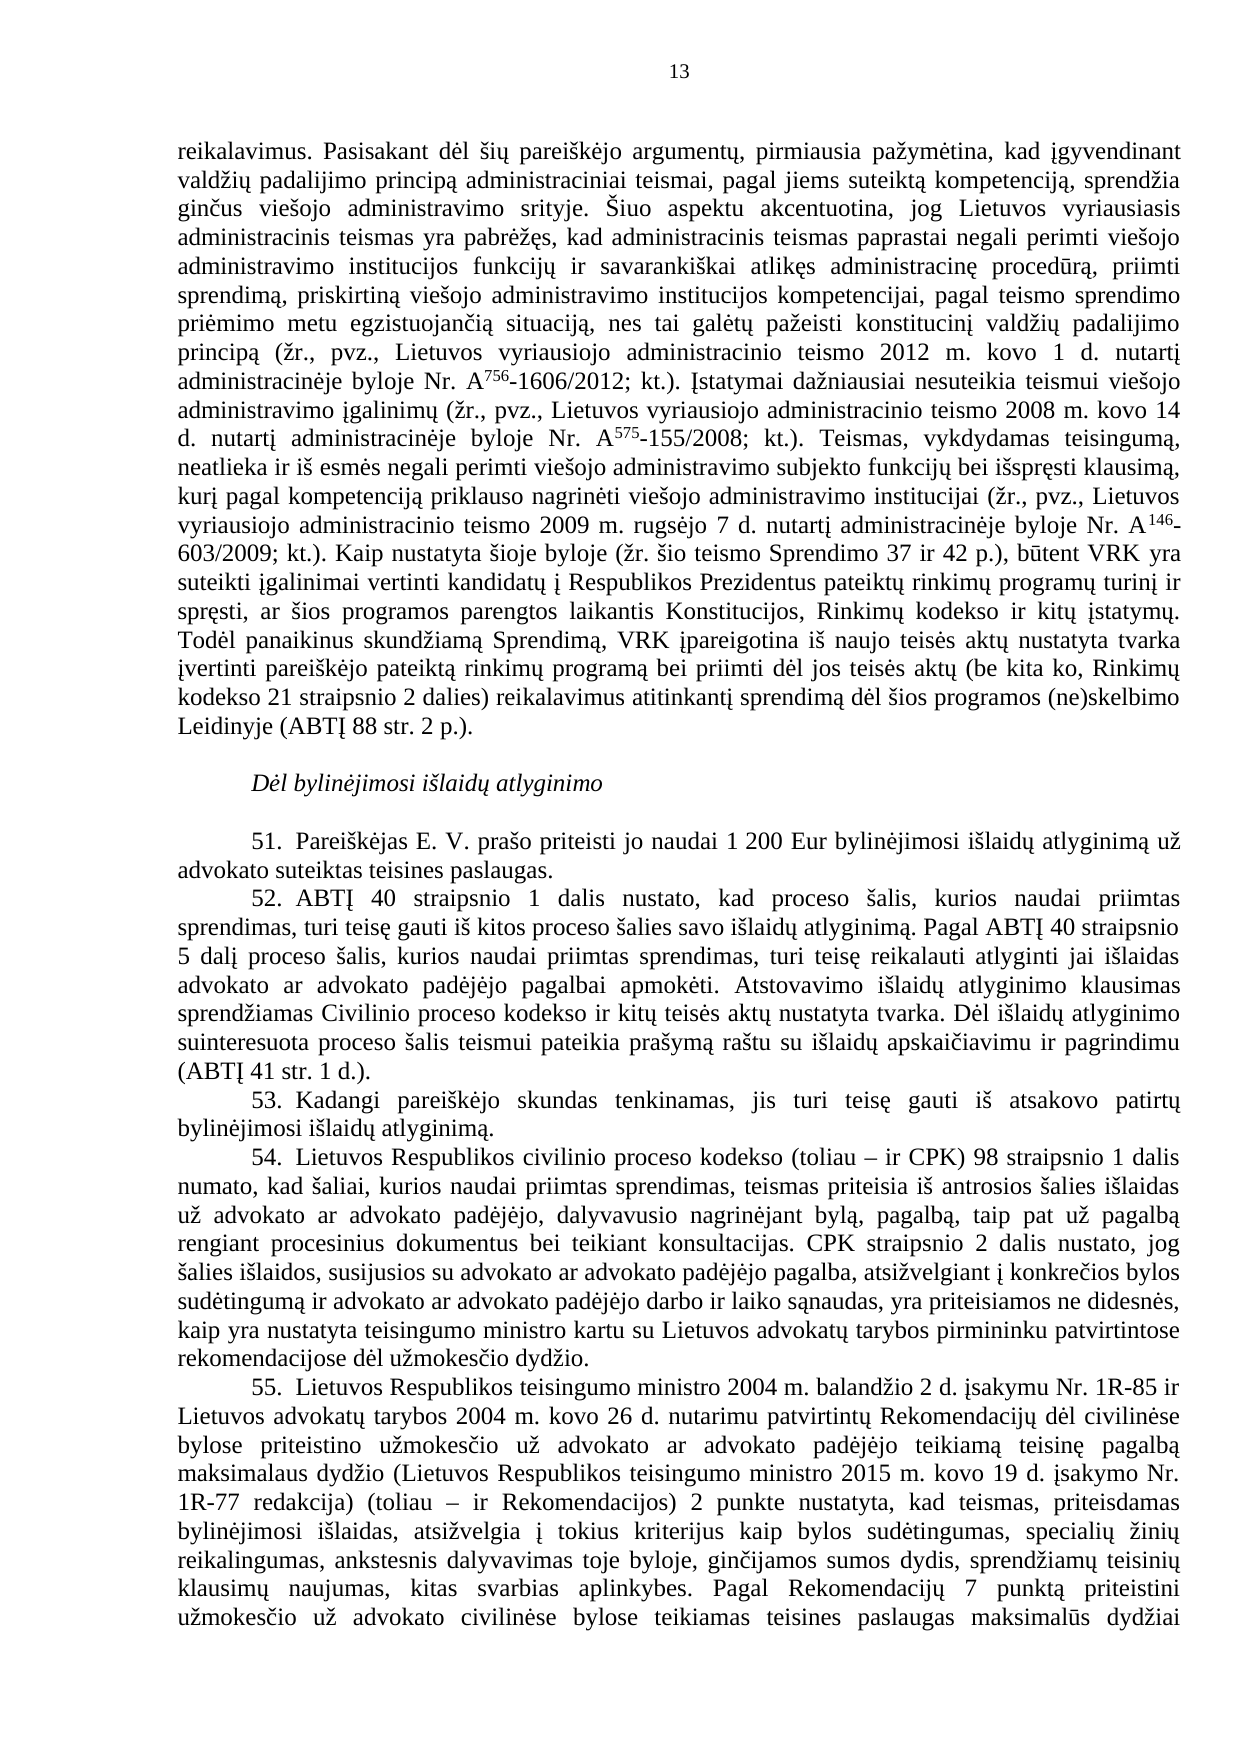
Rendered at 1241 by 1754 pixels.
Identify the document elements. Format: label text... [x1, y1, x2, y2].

text 55. Lietuvos Respublikos teisingumo ministro 2004 m. balandžio 2 d. įsakymu Nr. 1R-85 ir Lietuvos advokatų tarybos 2004 m. kovo 26 d. nutarimu patvirtintų Rekomendacijų dėl civilinėse bylose priteistino užmokesčio už advokato ar advokato padėjėjo teikiamą teisinę pagalbą maksimalaus dydžio (Lietuvos Respublikos teisingumo ministro 2015 m. kovo 19 d. įsakymo Nr. 1R-77 redakcija) (toliau – ir Rekomendacijos) 2 punkte nustatyta, kad teismas, priteisdamas bylinėjimosi išlaidas, atsižvelgia į tokius kriterijus kaip bylos sudėtingumas, specialių žinių reikalingumas, ankstesnis dalyvavimas toje byloje, ginčijamos sumos dydis, sprendžiamų teisinių klausimų naujumas, kitas svarbias aplinkybes. Pagal Rekomendacijų 7 punktą priteistini užmokesčio už advokato civilinėse bylose teikiamas teisines paslaugas maksimalūs dydžiai [177, 1372, 1181, 1631]
text reikalavimus. Pasisakant dėl šių pareiškėjo argumentų, pirmiausia pažymėtina, kad įgyvendinant valdžių padalijimo principą administraciniai teismai, pagal jiems suteiktą kompetenciją, sprendžia ginčus viešojo administravimo srityje. Šiuo aspektu akcentuotina, jog Lietuvos vyriausiasis administracinis teismas yra pabrėžęs, kad administracinis teismas paprastai negali perimti viešojo administravimo institucijos funkcijų ir savarankiškai atlikęs administracinę procedūrą, priimti sprendimą, priskirtiną viešojo administravimo institucijos kompetencijai, pagal teismo sprendimo priėmimo metu egzistuojančią situaciją, nes tai galėtų pažeisti konstitucinį valdžių padalijimo principą (žr., pvz., Lietuvos vyriausiojo administracinio teismo 2012 m. kovo 1 d. nutartį administracinėje byloje Nr. A756-1606/2012; kt.). Įstatymai dažniausiai nesuteikia teismui viešojo administravimo įgalinimų (žr., pvz., Lietuvos vyriausiojo administracinio teismo 2008 m. kovo 14 d. nutartį administracinėje byloje Nr. A575-155/2008; kt.). Teismas, vykdydamas teisingumą, neatlieka ir iš esmės negali perimti viešojo administravimo subjekto funkcijų bei išspręsti klausimą, kurį pagal kompetenciją priklauso nagrinėti viešojo administravimo institucijai (žr., pvz., Lietuvos vyriausiojo administracinio teismo 2009 m. rugsėjo 7 d. nutartį administracinėje byloje Nr. A146-603/2009; kt.). Kaip nustatyta šioje byloje (žr. šio teismo Sprendimo 37 ir 42 p.), būtent VRK yra suteikti įgalinimai vertinti kandidatų į Respublikos Prezidentus pateiktų rinkimų programų turinį ir spręsti, ar šios programos parengtos laikantis Konstitucijos, Rinkimų kodekso ir kitų įstatymų. Todėl panaikinus skundžiamą Sprendimą, VRK įpareigotina iš naujo teisės aktų nustatyta tvarka įvertinti pareiškėjo pateiktą rinkimų programą bei priimti dėl jos teisės aktų (be kita ko, Rinkimų kodekso 21 straipsnio 2 dalies) reikalavimus atitinkantį sprendimą dėl šios programos (ne)skelbimo Leidinyje (ABTĮ 88 str. 2 p.). [177, 136, 1181, 740]
text 51. Pareiškėjas E. V. prašo priteisti jo naudai 1 200 Eur bylinėjimosi išlaidų atlyginimą už advokato suteiktas teisines paslaugas. [177, 826, 1181, 883]
text 53. Kadangi pareiškėjo skundas tenkinamas, jis turi teisę gauti iš atsakovo patirtų bylinėjimosi išlaidų atlyginimą. [177, 1085, 1181, 1142]
text 52. ABTĮ 40 straipsnio 1 dalis nustato, kad proceso šalis, kurios naudai priimtas sprendimas, turi teisę gauti iš kitos proceso šalies savo išlaidų atlyginimą. Pagal ABTĮ 40 straipsnio 5 dalį proceso šalis, kurios naudai priimtas sprendimas, turi teisę reikalauti atlyginti jai išlaidas advokato ar advokato padėjėjo pagalbai apmokėti. Atstovavimo išlaidų atlyginimo klausimas sprendžiamas Civilinio proceso kodekso ir kitų teisės aktų nustatyta tvarka. Dėl išlaidų atlyginimo suinteresuota proceso šalis teismui pateikia prašymą raštu su išlaidų apskaičiavimu ir pagrindimu (ABTĮ 41 str. 1 d.). [177, 883, 1181, 1085]
text 54. Lietuvos Respublikos civilinio proceso kodekso (toliau – ir CPK) 98 straipsnio 1 dalis numato, kad šaliai, kurios naudai priimtas sprendimas, teismas priteisia iš antrosios šalies išlaidas už advokato ar advokato padėjėjo, dalyvavusio nagrinėjant bylą, pagalbą, taip pat už pagalbą rengiant procesinius dokumentus bei teikiant konsultacijas. CPK straipsnio 2 dalis nustato, jog šalies išlaidos, susijusios su advokato ar advokato padėjėjo pagalba, atsižvelgiant į konkrečios bylos sudėtingumą ir advokato ar advokato padėjėjo darbo ir laiko sąnaudas, yra priteisiamos ne didesnės, kaip yra nustatyta teisingumo ministro kartu su Lietuvos advokatų tarybos pirmininku patvirtintose rekomendacijose dėl užmokesčio dydžio. [177, 1142, 1181, 1372]
text Dėl bylinėjimosi išlaidų atlyginimo [177, 768, 1181, 797]
